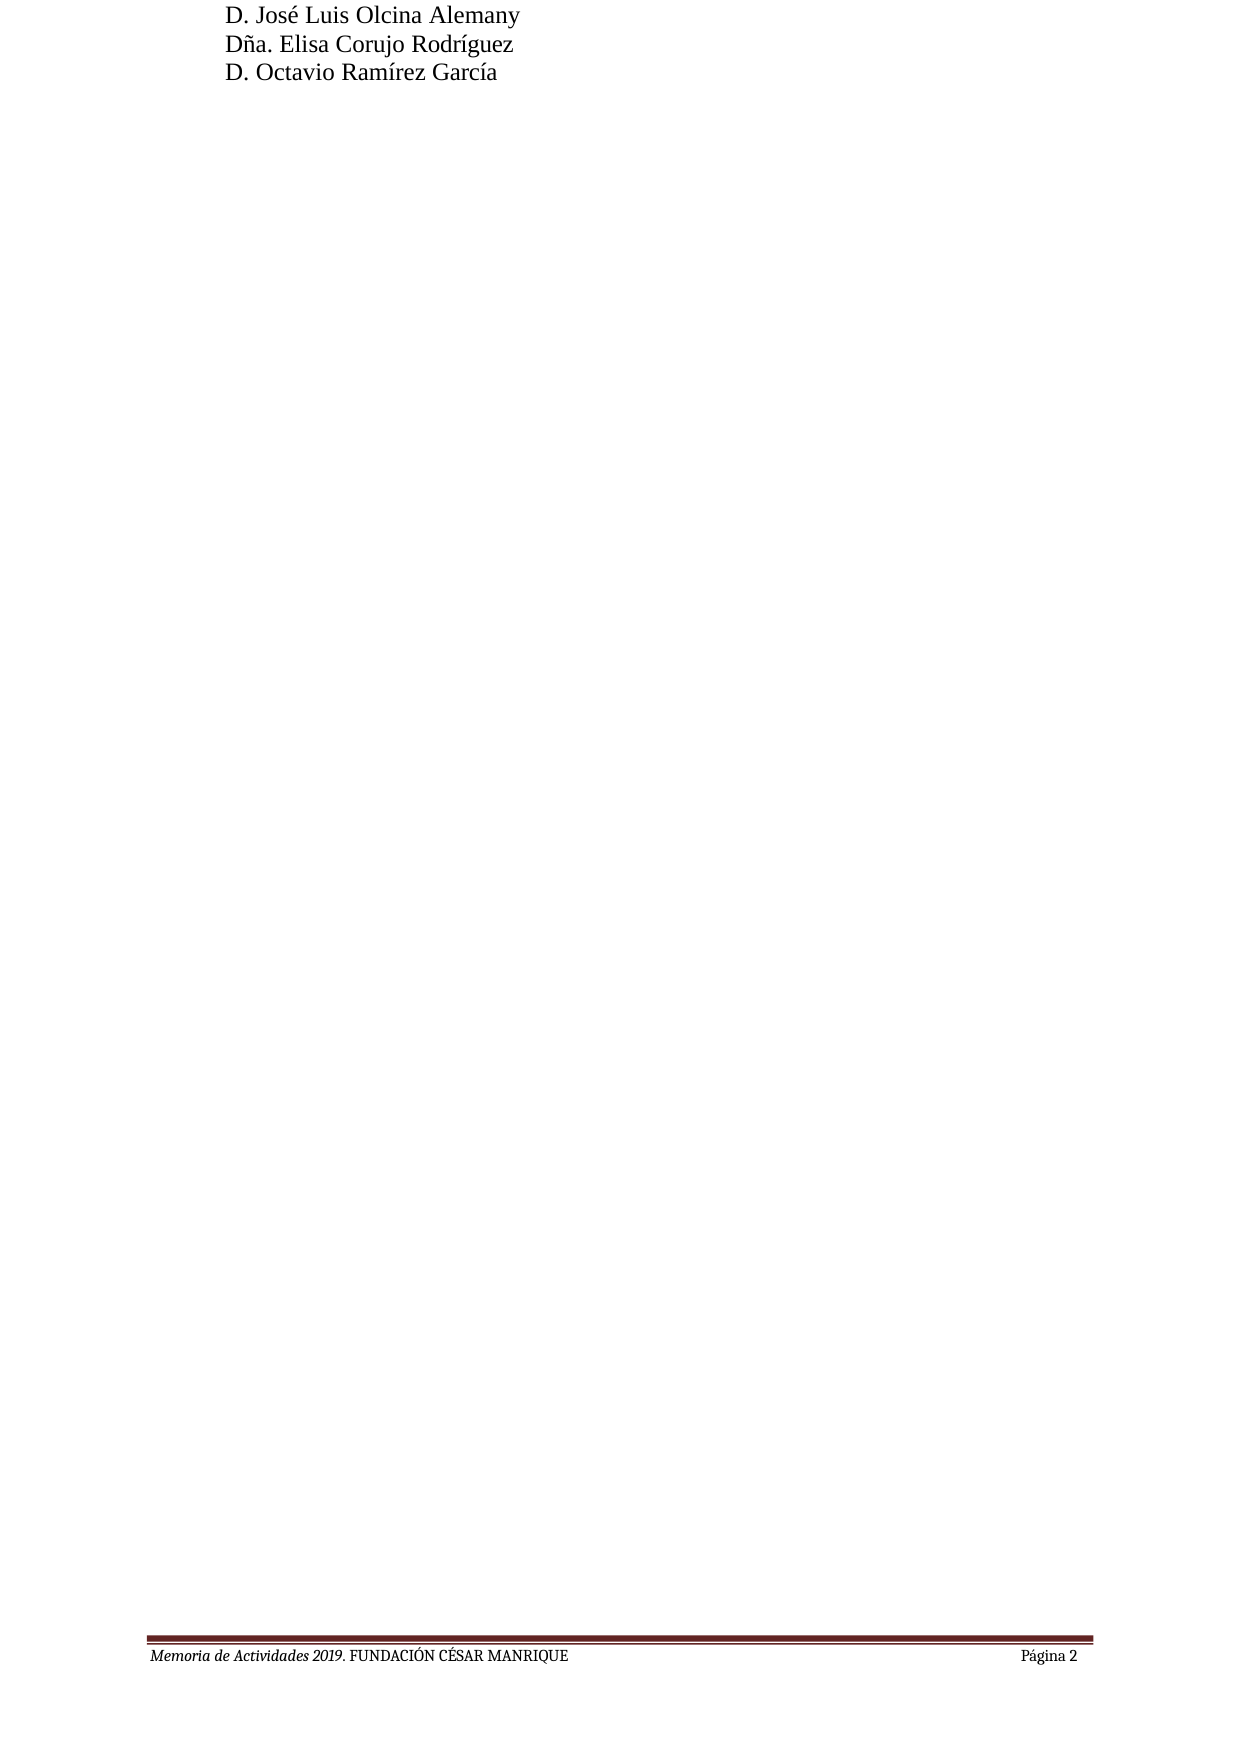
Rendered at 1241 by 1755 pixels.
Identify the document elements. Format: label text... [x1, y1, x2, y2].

text D. José Luis Olcina Alemany Dña. Elisa Corujo Rodríguez [225, 0, 546, 57]
text D. Octavio Ramírez García [225, 57, 1167, 86]
